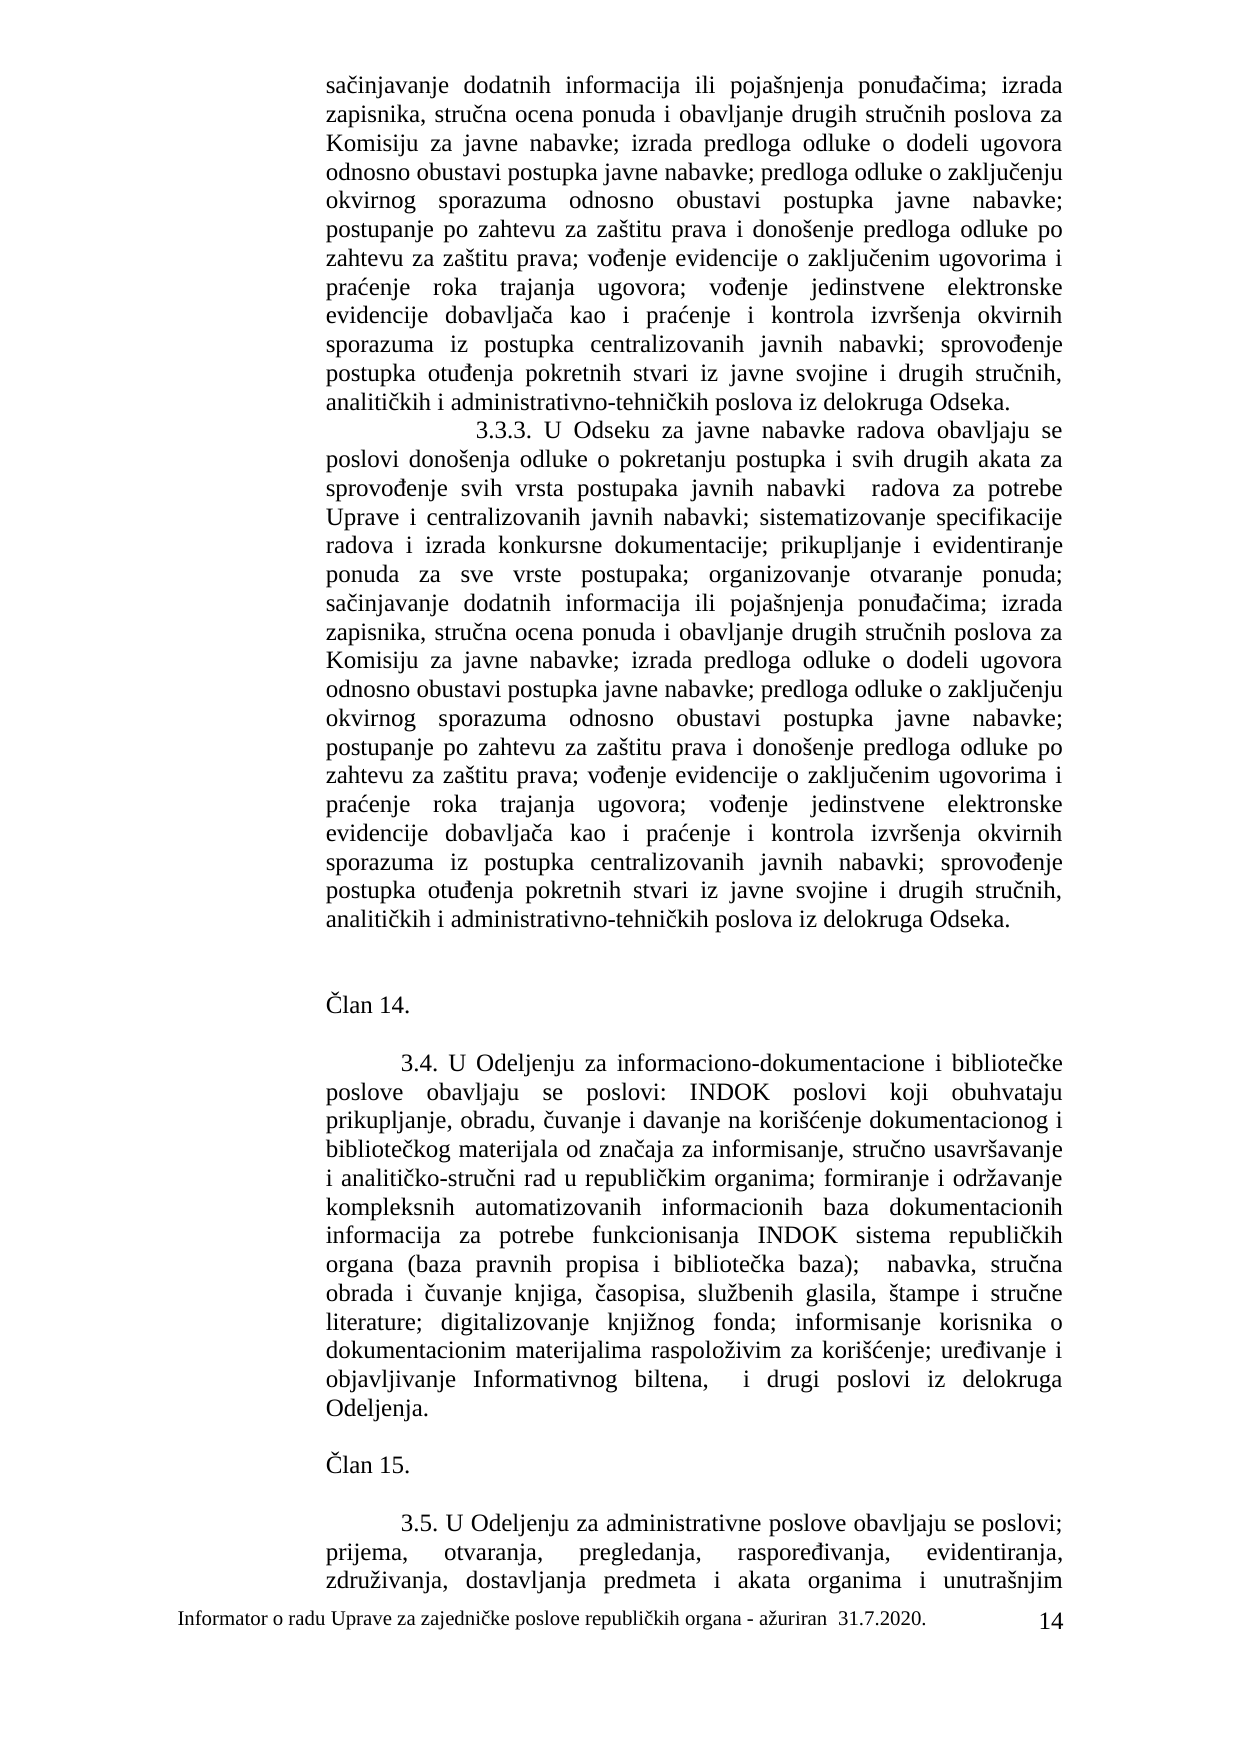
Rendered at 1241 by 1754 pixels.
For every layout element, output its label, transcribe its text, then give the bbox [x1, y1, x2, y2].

text 3.5. U Odeljenju za administrativne poslove obavljaju se poslovi; prijema, otvaranja, pregledanja, raspoređivanja, evidentiranja, združivanja, dostavljanja predmeta i akata organima i unutrašnjim [326, 1508, 1063, 1594]
text Član 14. [326, 990, 1063, 1019]
text 3.4. U Odeljenju za informaciono-dokumentacione i bibliotečke poslove obavljaju se poslovi: INDOK poslovi koji obuhvataju prikupljanje, obradu, čuvanje i davanje na korišćenje dokumentacionog i bibliotečkog materijala od značaja za informisanje, stručno usavršavanje i analitičko-stručni rad u republičkim organima; formiranje i održavanje kompleksnih automatizovanih informacionih baza dokumentacionih informacija za potrebe funkcionisanja INDOK sistema republičkih organa (baza pravnih propisa i bibliotečka baza); nabavka, stručna obrada i čuvanje knjiga, časopisa, službenih glasila, štampe i stručne literature; digitalizovanje knjižnog fonda; informisanje korisnika o dokumentacionim materijalima raspoloživim za korišćenje; uređivanje i objavljivanje Informativnog biltena, i drugi poslovi iz delokruga Odeljenja. [326, 1048, 1063, 1422]
text 3.3.3. U Odseku za javne nabavke radova obavljaju se poslovi donošenja odluke o pokretanju postupka i svih drugih akata za sprovođenje svih vrsta postupaka javnih nabavki radova za potrebe Uprave i centralizovanih javnih nabavki; sistematizovanje specifikacije radova i izrada konkursne dokumentacije; prikupljanje i evidentiranje ponuda za sve vrste postupaka; organizovanje otvaranje ponuda; sačinjavanje dodatnih informacija ili pojašnjenja ponuđačima; izrada zapisnika, stručna ocena ponuda i obavljanje drugih stručnih poslova za Komisiju za javne nabavke; izrada predloga odluke o dodeli ugovora odnosno obustavi postupka javne nabavke; predloga odluke o zaključenju okvirnog sporazuma odnosno obustavi postupka javne nabavke; postupanje po zahtevu za zaštitu prava i donošenje predloga odluke po zahtevu za zaštitu prava; vođenje evidencije o zaključenim ugovorima i praćenje roka trajanja ugovora; vođenje jedinstvene elektronske evidencije dobavljača kao i praćenje i kontrola izvršenja okvirnih sporazuma iz postupka centralizovanih javnih nabavki; sprovođenje postupka otuđenja pokretnih stvari iz javne svojine i drugih stručnih, analitičkih i administrativno-tehničkih poslova iz delokruga Odseka. [326, 415, 1063, 933]
text sačinjavanje dodatnih informacija ili pojašnjenja ponuđačima; izrada zapisnika, stručna ocena ponuda i obavljanje drugih stručnih poslova za Komisiju za javne nabavke; izrada predloga odluke o dodeli ugovora odnosno obustavi postupka javne nabavke; predloga odluke o zaključenju okvirnog sporazuma odnosno obustavi postupka javne nabavke; postupanje po zahtevu za zaštitu prava i donošenje predloga odluke po zahtevu za zaštitu prava; vođenje evidencije o zaključenim ugovorima i praćenje roka trajanja ugovora; vođenje jedinstvene elektronske evidencije dobavljača kao i praćenje i kontrola izvršenja okvirnih sporazuma iz postupka centralizovanih javnih nabavki; sprovođenje postupka otuđenja pokretnih stvari iz javne svojine i drugih stručnih, analitičkih i administrativno-tehničkih poslova iz delokruga Odseka. [326, 70, 1063, 415]
text Član 15. [326, 1450, 1063, 1479]
